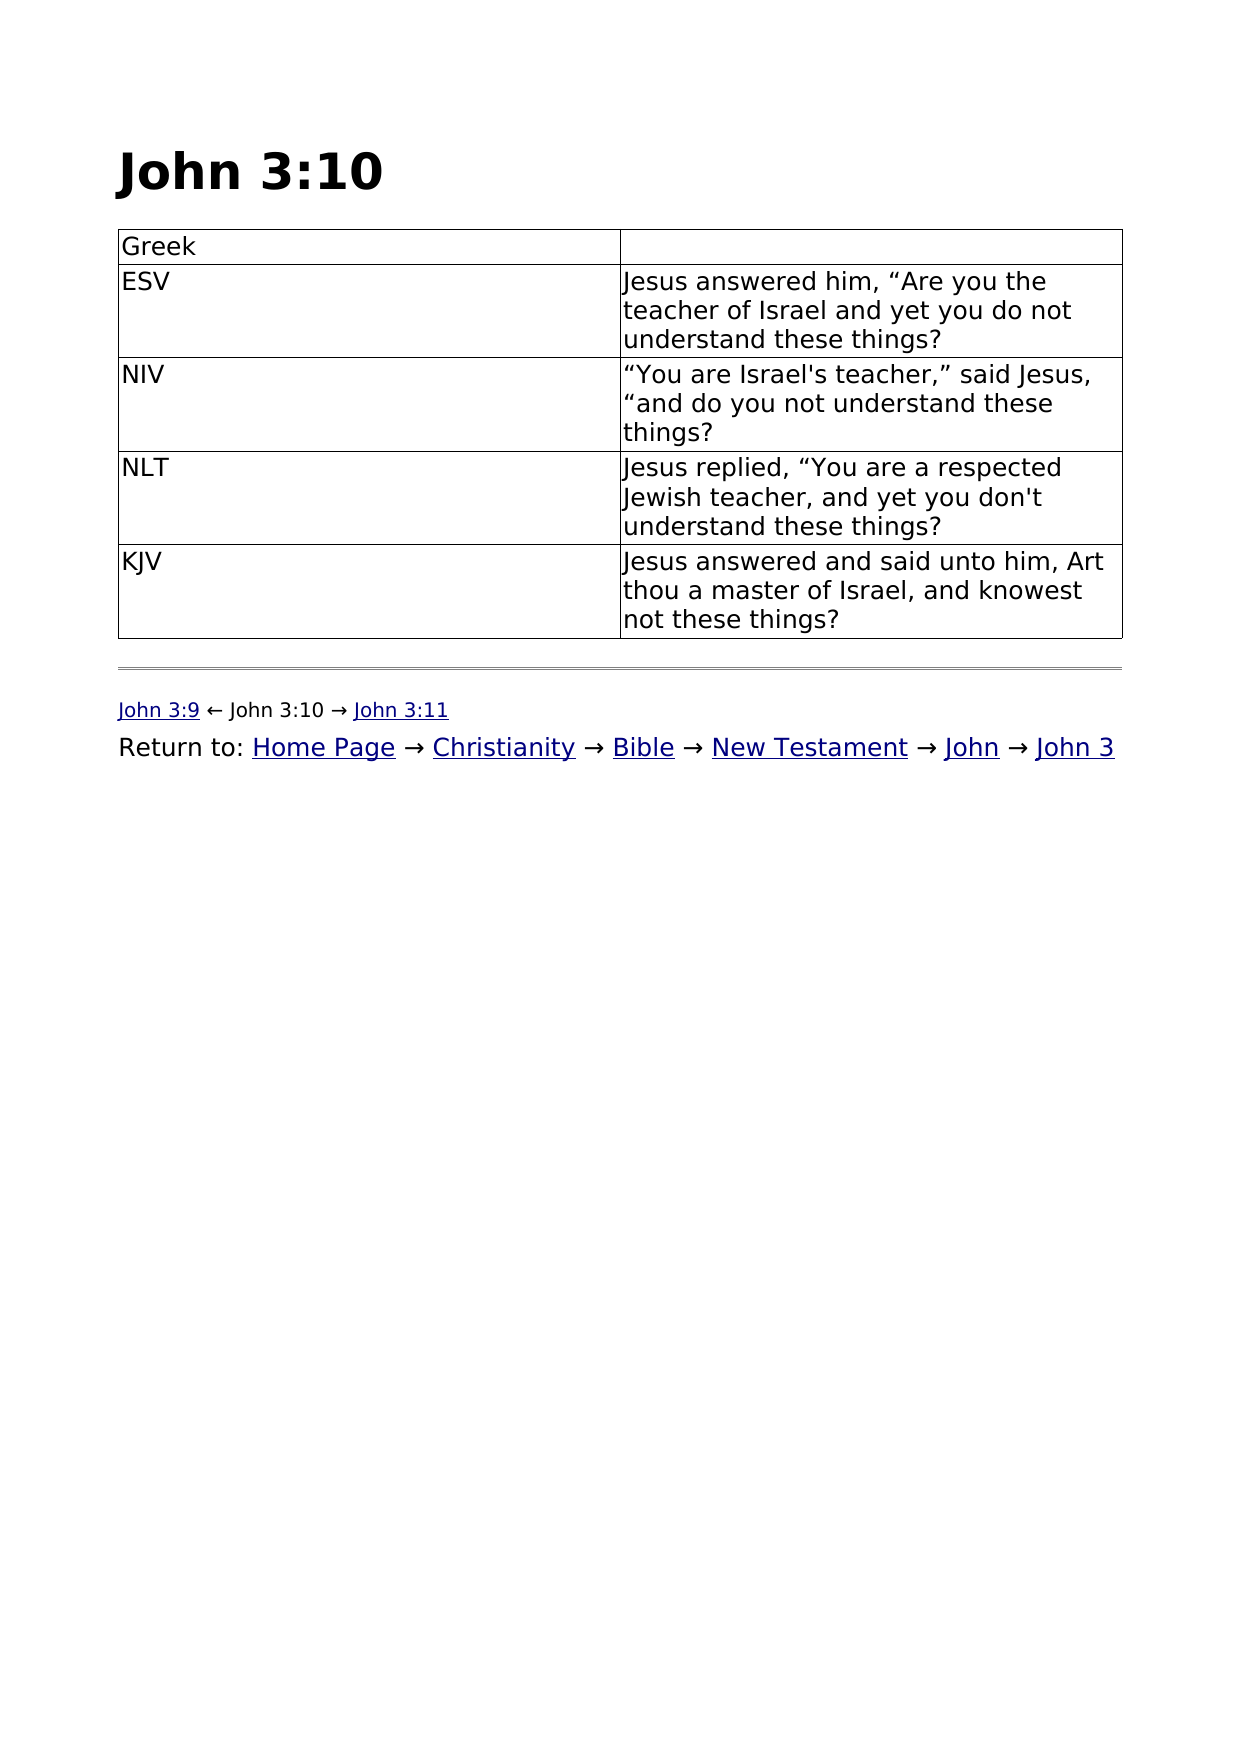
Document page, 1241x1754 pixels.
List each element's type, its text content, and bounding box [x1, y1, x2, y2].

table_cell NLT [119, 452, 620, 544]
text John 3:9 ← John 3:10 → John 3:11 [118, 699, 1122, 733]
table_cell KJV [119, 545, 620, 637]
table_cell Jesus answered and said unto him, Art thou a master of Israel, and knowest not these things? [621, 545, 1122, 637]
table_cell ESV [119, 265, 620, 357]
text Return to: Home Page → Christianity → Bible → New Testament → John → John 3 [118, 733, 1122, 762]
table_cell NIV [119, 358, 620, 451]
table_cell “You are Israel's teacher,” said Jesus, “and do you not understand these things? [621, 358, 1122, 451]
subtitle John 3:10 [118, 143, 1122, 201]
table_cell Jesus answered him, “Are you the teacher of Israel and yet you do not understand these things? [621, 265, 1122, 357]
table_header [621, 230, 1122, 264]
table_header Greek [119, 230, 620, 264]
table_cell Jesus replied, “You are a respected Jewish teacher, and yet you don't understand these things? [621, 452, 1122, 544]
